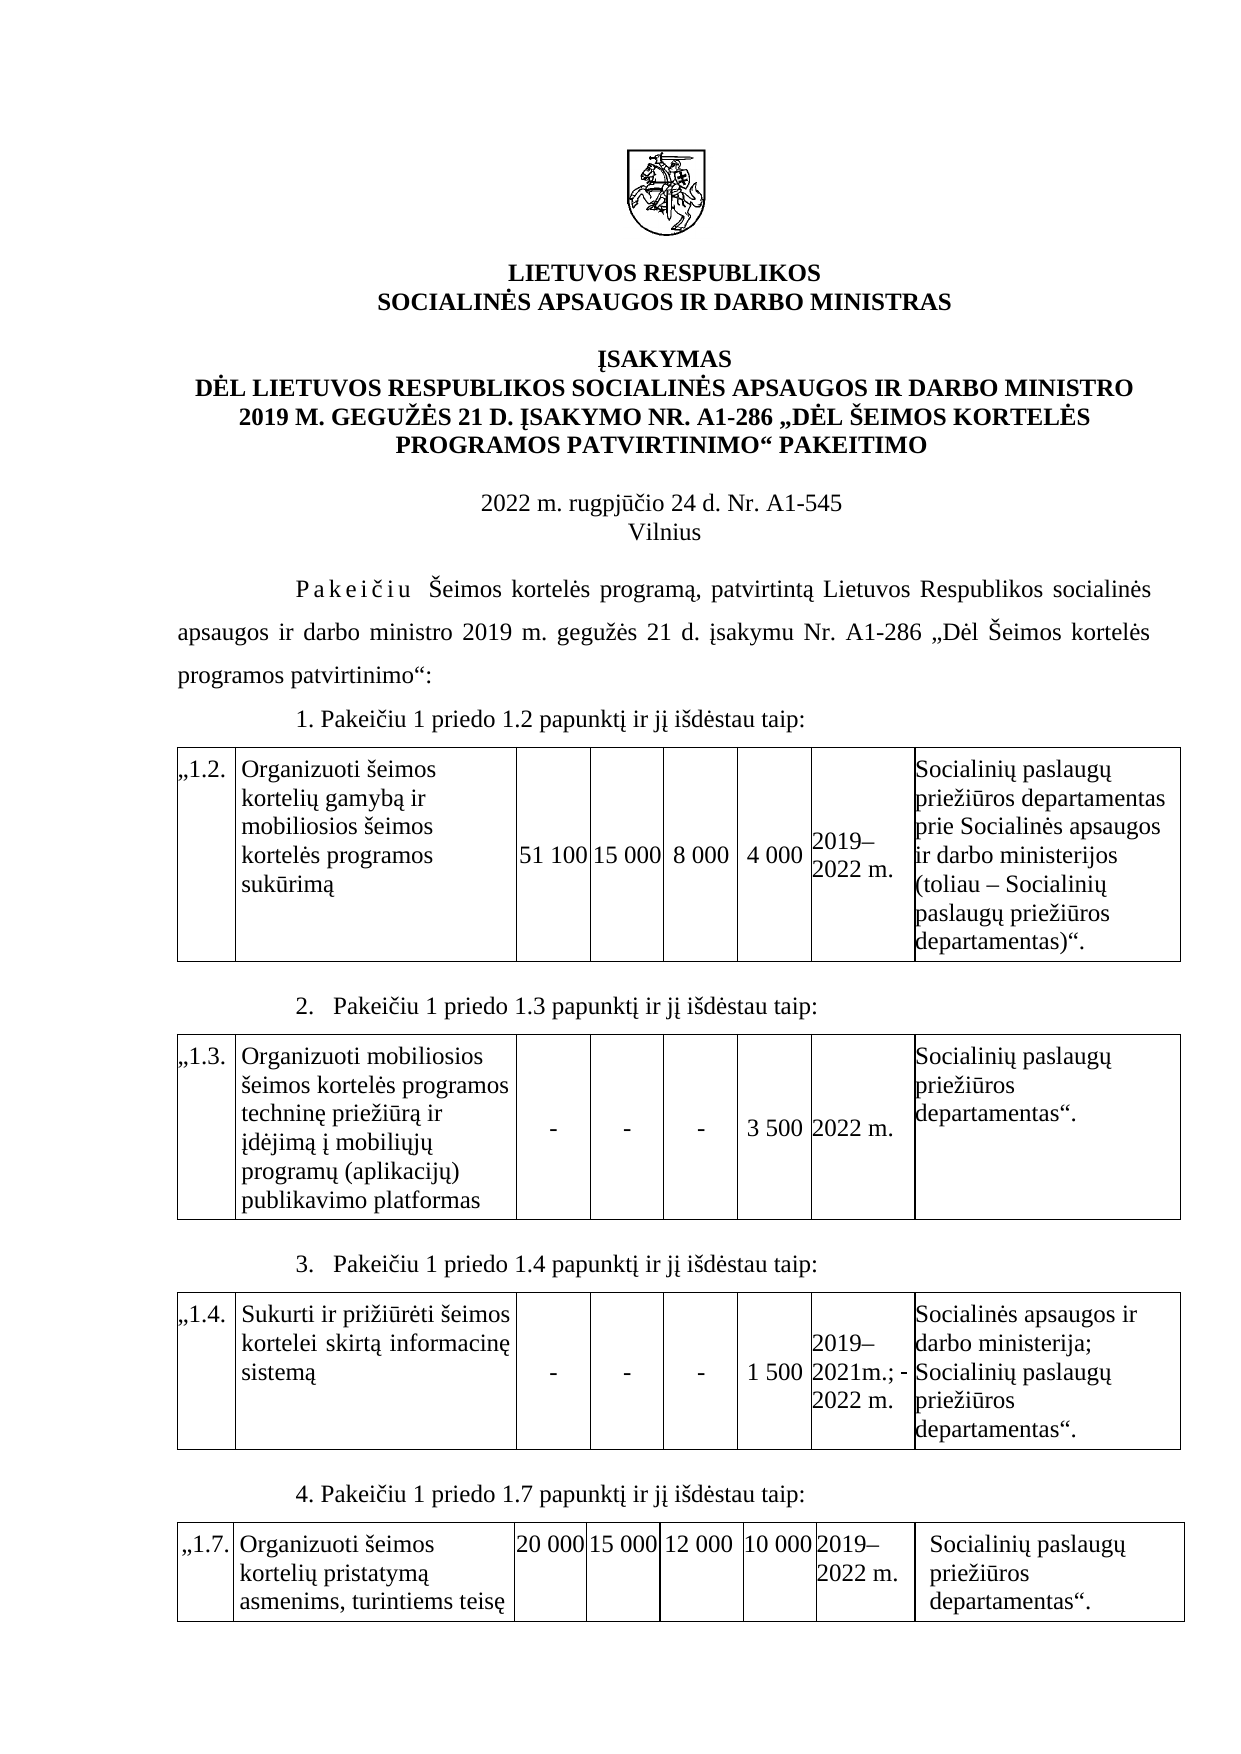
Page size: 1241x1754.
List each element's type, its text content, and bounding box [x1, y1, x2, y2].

table_header Organizuoti šeimos kortelių pristatymą asmenims, turintiems teisę [234, 1523, 514, 1621]
table_header 51 100 [517, 748, 590, 961]
text DĖL LIETUVOS RESPUBLIKOS SOCIALINĖS APSAUGOS IR DARBO MINISTRO 2019 M. GEGUŽĖS 21 D. ĮSAKYMO NR. A1-286 „DĖL ŠEIMOS KORTELĖS PROGRAMOS PATVIRTINIMO“ PAKEITIMO [177, 373, 1152, 459]
text ĮSAKYMAS [177, 344, 1152, 373]
table_header „1.7. [178, 1523, 233, 1621]
table_header Organizuoti mobiliosios šeimos kortelės programos techninę priežiūrą ir įdėjimą į mobiliųjų programų (aplikacijų) publikavimo platformas [236, 1035, 516, 1219]
table_header 15 000 [587, 1523, 659, 1621]
table_header - [664, 1035, 737, 1219]
table_header - [591, 1035, 663, 1219]
table_header 15 000 [591, 748, 663, 961]
table_header 8 000 [664, 748, 737, 961]
table_header Socialinės apsaugos ir darbo ministerija; Socialinių paslaugų priežiūros departamentas“. [916, 1293, 1180, 1449]
table_header 2019–2022 m. [812, 748, 914, 961]
text Vilnius [177, 517, 1152, 546]
table_header 20 000 [515, 1523, 586, 1621]
table_header „1.4. [178, 1293, 235, 1449]
table_header - [517, 1293, 590, 1449]
table_header „1.3. [178, 1035, 235, 1219]
text SOCIALINĖS APSAUGOS IR DARBO MINISTRAS [177, 287, 1152, 316]
text 2. Pakeičiu 1 priedo 1.3 papunktį ir jį išdėstau taip: [295, 991, 1152, 1019]
text 1. Pakeičiu 1 priedo 1.2 papunktį ir jį išdėstau taip: [177, 704, 1152, 732]
table_header - [517, 1035, 590, 1219]
text 4. Pakeičiu 1 priedo 1.7 papunktį ir jį išdėstau taip: [177, 1479, 1152, 1507]
text LIETUVOS RESPUBLIKOS [177, 258, 1152, 287]
table_header Socialinių paslaugų priežiūros departamentas prie Socialinės apsaugos ir darbo ministerijos (toliau – Socialinių paslaugų priežiūros departamentas)“. [916, 748, 1180, 961]
table_header Socialinių paslaugų priežiūros departamentas“. [916, 1035, 1180, 1219]
table_header 1 500 [738, 1293, 811, 1449]
table_header „1.2. [178, 748, 235, 961]
table_header Organizuoti šeimos kortelių gamybą ir mobiliosios šeimos kortelės programos sukūrimą [236, 748, 516, 961]
table_header Sukurti ir prižiūrėti šeimos kortelei skirtą informacinę sistemą [236, 1293, 516, 1449]
table_header Socialinių paslaugų priežiūros departamentas“. [916, 1523, 1184, 1621]
table_header 10 000 [744, 1523, 816, 1621]
text Pakeičiu Šeimos kortelės programą, patvirtintą Lietuvos Respublikos socialinės apsaugos ir darbo ministro 2019 m. gegužės 21 d. įsakymu Nr. A1-286 „Dėl Šeimos kortelės programos patvirtinimo“: [177, 574, 1152, 689]
table_header 12 000 [661, 1523, 743, 1621]
table_header 2019–2021m.; 2022 m. [812, 1293, 914, 1449]
table_header 2022 m. [812, 1035, 914, 1219]
table_header 3 500 [738, 1035, 811, 1219]
text 3. Pakeičiu 1 priedo 1.4 papunktį ir jį išdėstau taip: [295, 1249, 1152, 1278]
table_header - [664, 1293, 737, 1449]
table_header - [591, 1293, 663, 1449]
table_header 2019–2022 m. [817, 1523, 914, 1621]
table_header 4 000 [738, 748, 811, 961]
text 2022 m. rugpjūčio 24 d. Nr. A1-545 [177, 488, 1152, 517]
